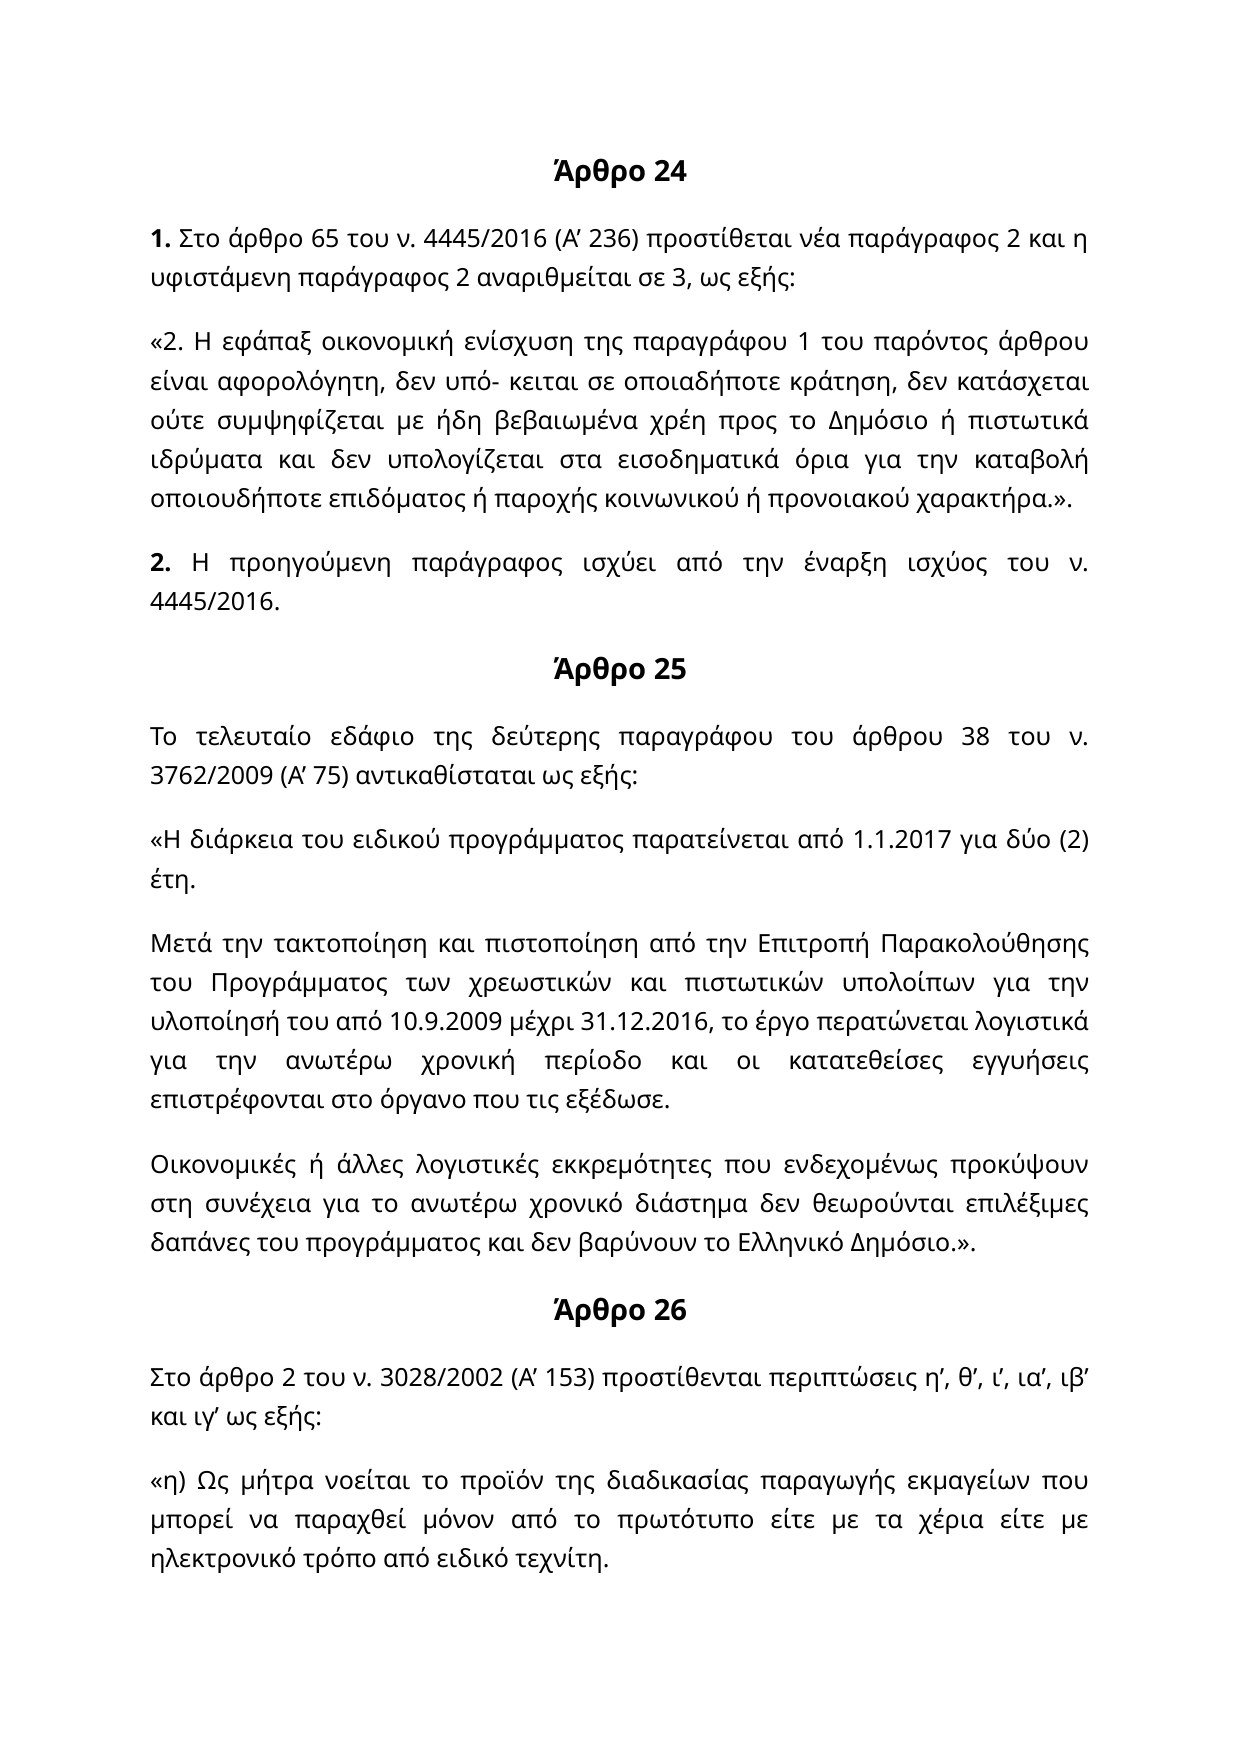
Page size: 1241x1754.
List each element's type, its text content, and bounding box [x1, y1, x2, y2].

text Στο άρθρο 2 του ν. 3028/2002 (Α’ 153) προστίθενται περιπτώσεις η’, θ’, ι’, ια’, ιβ’ και ιγ’ ως εξής: [150, 1359, 1090, 1433]
text 1. Στο άρθρο 65 του ν. 4445/2016 (Α’ 236) προστίθεται νέα παράγραφος 2 και η υφιστάμενη παράγραφος 2 αναριθμείται σε 3, ως εξής: [150, 221, 1090, 294]
text Το τελευταίο εδάφιο της δεύτερης παραγράφου του άρθρου 38 του ν. 3762/2009 (A’ 75) αντικαθίσταται ως εξής: [150, 719, 1090, 792]
subtitle Άρθρο 25 [150, 648, 1090, 688]
text «2. Η εφάπαξ οικονομική ενίσχυση της παραγράφου 1 του παρόντος άρθρου είναι αφορολόγητη, δεν υπό- κειται σε οποιαδήποτε κράτηση, δεν κατάσχεται ούτε συμψηφίζεται με ήδη βεβαιωμένα χρέη προς το Δημόσιο ή πιστωτικά ιδρύματα και δεν υπολογίζεται στα εισοδηματικά όρια για την καταβολή οποιουδήποτε επιδόματος ή παροχής κοινωνικού ή προνοιακού χαρακτήρα.». [150, 324, 1090, 515]
text Οικονομικές ή άλλες λογιστικές εκκρεμότητες που ενδεχομένως προκύψουν στη συνέχεια για το ανωτέρω χρονικό διάστημα δεν θεωρούνται επιλέξιμες δαπάνες του προγράμματος και δεν βαρύνουν το Ελληνικό Δημόσιο.». [150, 1146, 1090, 1259]
text «Η διάρκεια του ειδικού προγράμματος παρατείνεται από 1.1.2017 για δύο (2) έτη. [150, 822, 1090, 895]
subtitle Άρθρο 26 [150, 1289, 1090, 1328]
subtitle Άρθρο 24 [150, 150, 1090, 190]
text Μετά την τακτοποίηση και πιστοποίηση από την Επιτροπή Παρακολούθησης του Προγράμματος των χρεωστικών και πιστωτικών υπολοίπων για την υλοποίησή του από 10.9.2009 μέχρι 31.12.2016, το έργο περατώνεται λογιστικά για την ανωτέρω χρονική περίοδο και οι κατατεθείσες εγγυήσεις επιστρέφονται στο όργανο που τις εξέδωσε. [150, 925, 1090, 1116]
text 2. Η προηγούμενη παράγραφος ισχύει από την έναρξη ισχύος του ν. 4445/2016. [150, 545, 1090, 618]
text «η) Ως μήτρα νοείται το προϊόν της διαδικασίας παραγωγής εκμαγείων που μπορεί να παραχθεί μόνον από το πρωτότυπο είτε με τα χέρια είτε με ηλεκτρονικό τρόπο από ειδικό τεχνίτη. [150, 1463, 1090, 1575]
